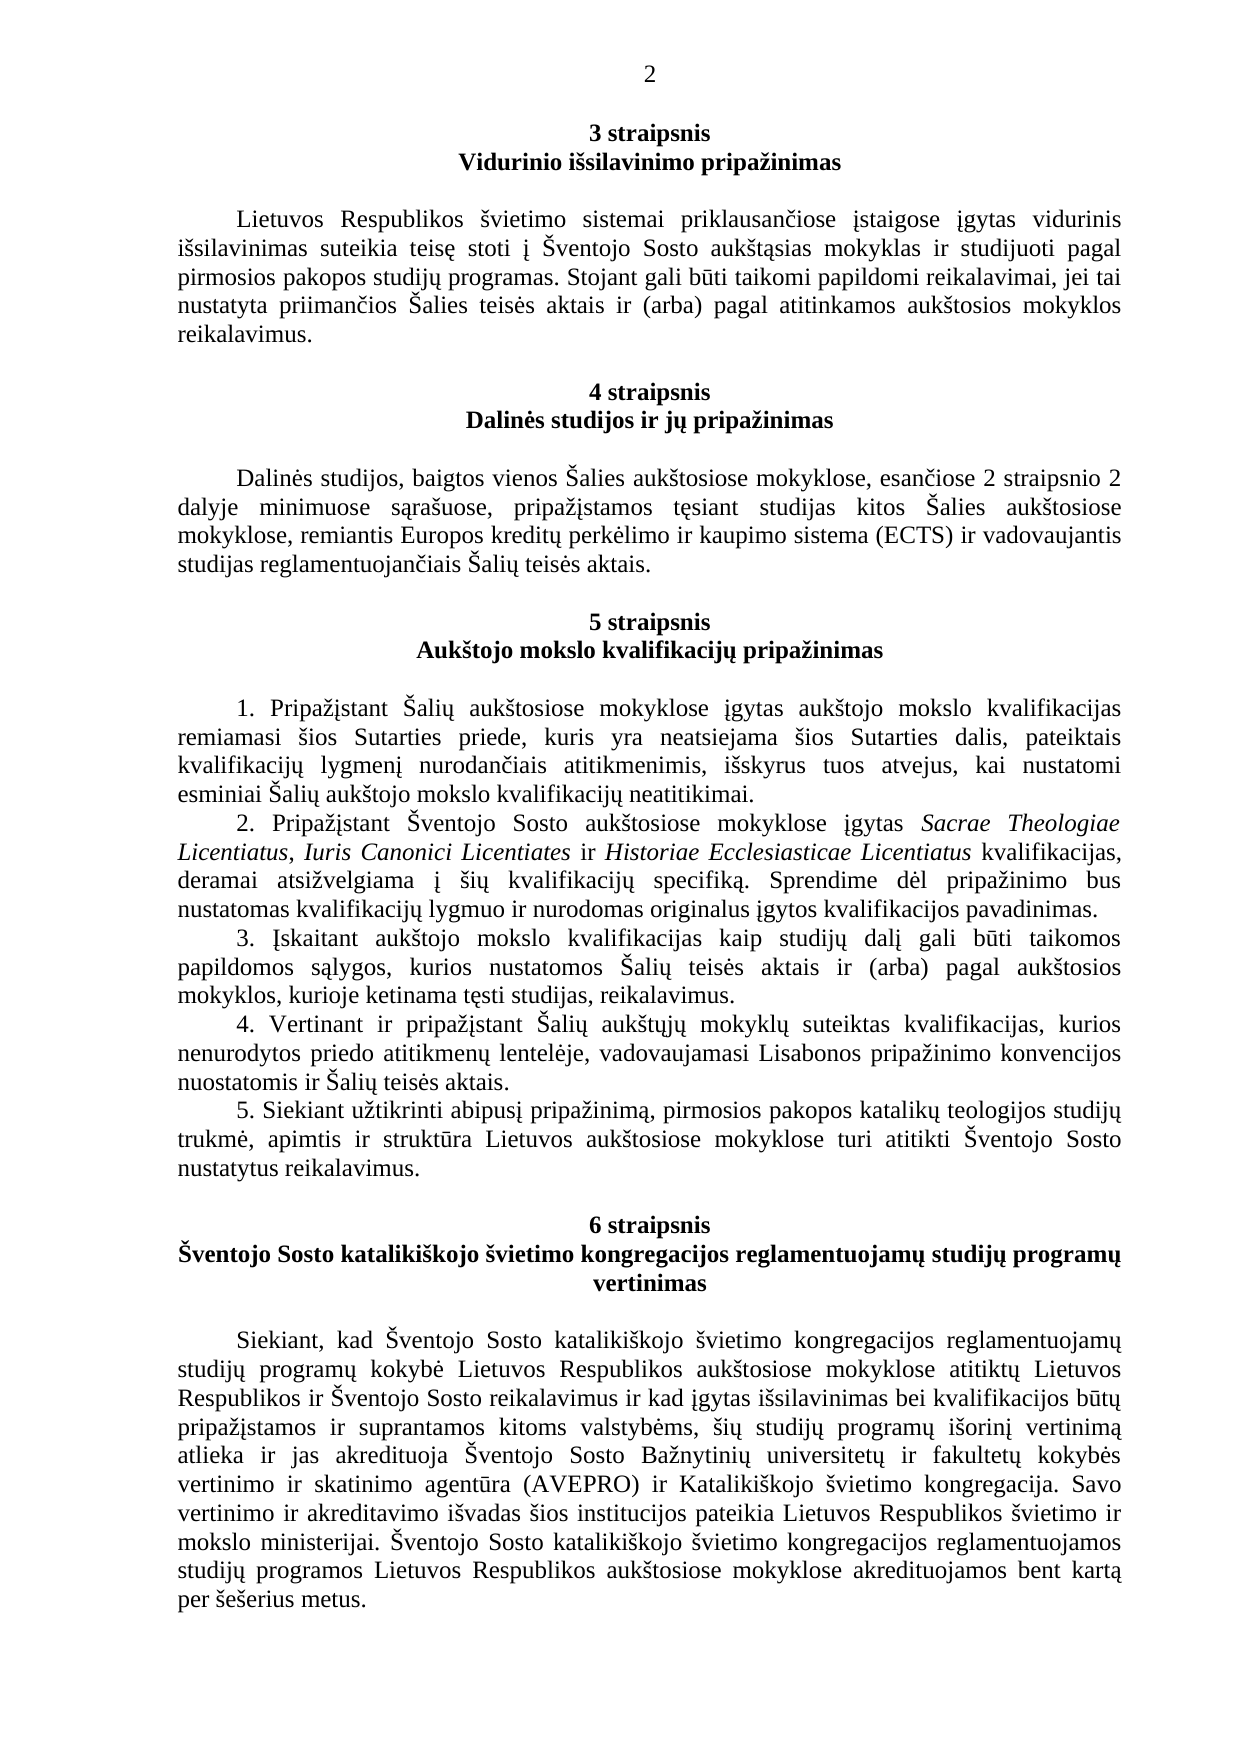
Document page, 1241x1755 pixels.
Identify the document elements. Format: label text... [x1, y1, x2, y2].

text 5. Siekiant užtikrinti abipusį pripažinimą, pirmosios pakopos katalikų teologijos studijų trukmė, apimtis ir struktūra Lietuvos aukštosiose mokyklose turi atitikti Šventojo Sosto nustatytus reikalavimus. [177, 1096, 1122, 1182]
text 3 straipsnis [177, 118, 1122, 147]
text 4 straipsnis [177, 377, 1122, 406]
text Dalinės studijos ir jų pripažinimas [177, 406, 1122, 434]
text Vidurinio išsilavinimo pripažinimas [177, 147, 1122, 176]
text 6 straipsnis [177, 1211, 1122, 1239]
text 5 straipsnis [177, 607, 1122, 636]
text 1. Pripažįstant Šalių aukštosiose mokyklose įgytas aukštojo mokslo kvalifikacijas remiamasi šios Sutarties priede, kuris yra neatsiejama šios Sutarties dalis, pateiktais kvalifikacijų lygmenį nurodančiais atitikmenimis, išskyrus tuos atvejus, kai nustatomi esminiai Šalių aukštojo mokslo kvalifikacijų neatitikimai. [177, 693, 1122, 808]
text 4. Vertinant ir pripažįstant Šalių aukštųjų mokyklų suteiktas kvalifikacijas, kurios nenurodytos priedo atitikmenų lentelėje, vadovaujamasi Lisabonos pripažinimo konvencijos nuostatomis ir Šalių teisės aktais. [177, 1009, 1122, 1096]
text Siekiant, kad Šventojo Sosto katalikiškojo švietimo kongregacijos reglamentuojamų studijų programų kokybė Lietuvos Respublikos aukštosiose mokyklose atitiktų Lietuvos Respublikos ir Šventojo Sosto reikalavimus ir kad įgytas išsilavinimas bei kvalifikacijos būtų pripažįstamos ir suprantamos kitoms valstybėms, šių studijų programų išorinį vertinimą atlieka ir jas akredituoja Šventojo Sosto Bažnytinių universitetų ir fakultetų kokybės vertinimo ir skatinimo agentūra (AVEPRO) ir Katalikiškojo švietimo kongregacija. Savo vertinimo ir akreditavimo išvadas šios institucijos pateikia Lietuvos Respublikos švietimo ir mokslo ministerijai. Šventojo Sosto katalikiškojo švietimo kongregacijos reglamentuojamos studijų programos Lietuvos Respublikos aukštosiose mokyklose akredituojamos bent kartą per šešerius metus. [177, 1326, 1122, 1613]
text Aukštojo mokslo kvalifikacijų pripažinimas [177, 636, 1122, 664]
text Šventojo Sosto katalikiškojo švietimo kongregacijos reglamentuojamų studijų programų vertinimas [177, 1239, 1122, 1297]
text Dalinės studijos, baigtos vienos Šalies aukštosiose mokyklose, esančiose 2 straipsnio 2 dalyje minimuose sąrašuose, pripažįstamos tęsiant studijas kitos Šalies aukštosiose mokyklose, remiantis Europos kreditų perkėlimo ir kaupimo sistema (ECTS) ir vadovaujantis studijas reglamentuojančiais Šalių teisės aktais. [177, 463, 1122, 578]
text 3. Įskaitant aukštojo mokslo kvalifikacijas kaip studijų dalį gali būti taikomos papildomos sąlygos, kurios nustatomos Šalių teisės aktais ir (arba) pagal aukštosios mokyklos, kurioje ketinama tęsti studijas, reikalavimus. [177, 923, 1122, 1009]
text 2. Pripažįstant Šventojo Sosto aukštosiose mokyklose įgytas Sacrae Theologiae Licentiatus, Iuris Canonici Licentiates ir Historiae Ecclesiasticae Licentiatus kvalifikacijas, deramai atsižvelgiama į šių kvalifikacijų specifiką. Sprendime dėl pripažinimo bus nustatomas kvalifikacijų lygmuo ir nurodomas originalus įgytos kvalifikacijos pavadinimas. [177, 808, 1122, 923]
text Lietuvos Respublikos švietimo sistemai priklausančiose įstaigose įgytas vidurinis išsilavinimas suteikia teisę stoti į Šventojo Sosto aukštąsias mokyklas ir studijuoti pagal pirmosios pakopos studijų programas. Stojant gali būti taikomi papildomi reikalavimai, jei tai nustatyta priimančios Šalies teisės aktais ir (arba) pagal atitinkamos aukštosios mokyklos reikalavimus. [177, 204, 1122, 348]
